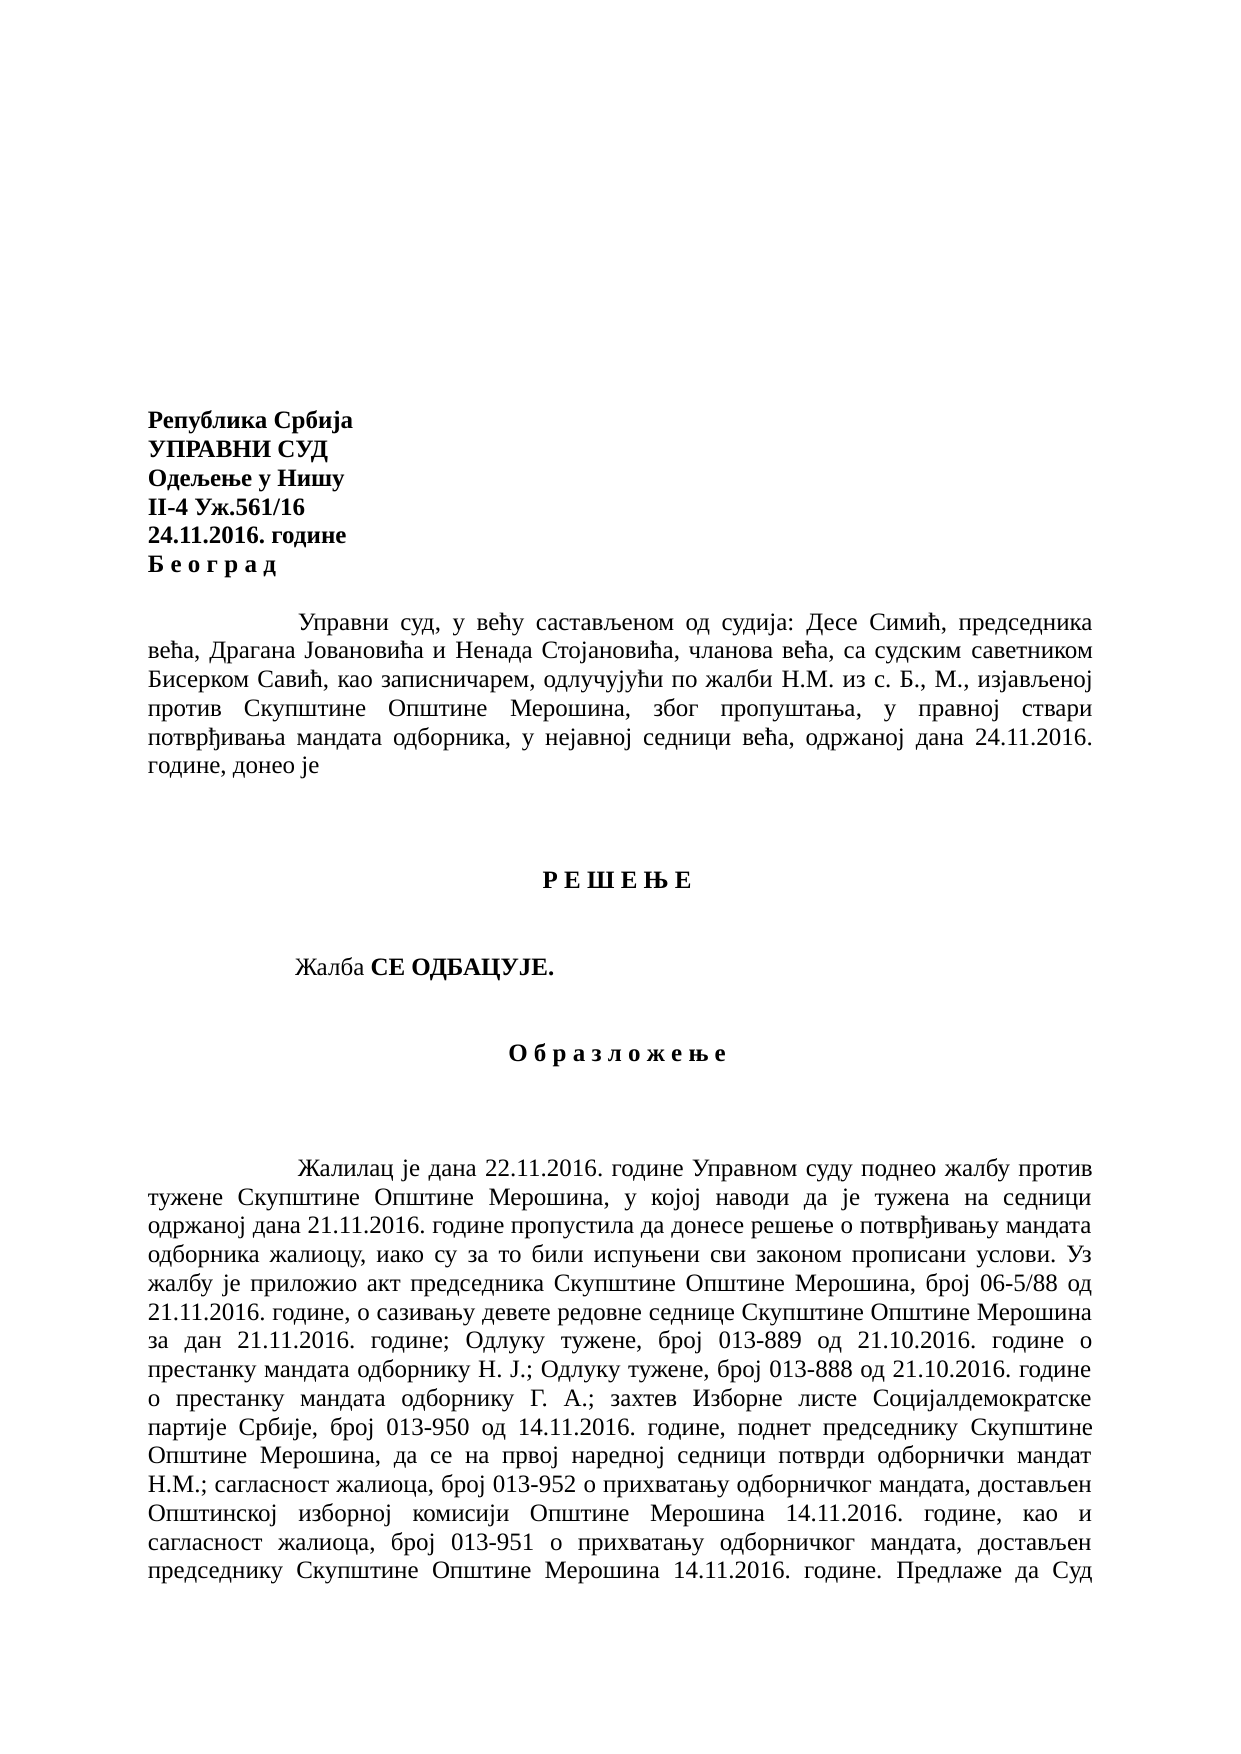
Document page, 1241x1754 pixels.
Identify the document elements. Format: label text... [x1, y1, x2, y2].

text Управни суд, у већу састављеном од судија: Десе Симић, председника већа, Драгана Јовановића и Ненада Стојановића, чланова већа, са судским саветником Бисерком Савић, као записничарем, одлучујући по жалби Н.М. из с. Б., М., изјављеној против Скупштине Општине Мерошина, због пропуштања, у правној ствари потврђивања мандата одборника, у нејавној седници већа, одржаној дана 24.11.2016. године, донео је [148, 607, 1093, 779]
text Одељење у Нишу [148, 463, 1093, 492]
text Република Србија [148, 406, 1093, 434]
text УПРАВНИ СУД [148, 434, 1093, 463]
text Жалилац је дана 22.11.2016. године Управном суду поднео жалбу против тужене Скупштине Општине Мерошина, у којој наводи да је тужена на седници одржаној дана 21.11.2016. године пропустила да донесе решење о потврђивању мандата одборника жалиоцу, иако су за то били испуњени сви законом прописани услови. Уз жалбу је приложио акт председника Скупштине Општине Мерошина, број 06-5/88 од 21.11.2016. године, о сазивању девете редовне седнице Скупштине Општине Мерошина за дан 21.11.2016. године; Одлуку тужене, број 013-889 од 21.10.2016. године о престанку мандата одборнику Н. Ј.; Одлуку тужене, број 013-888 од 21.10.2016. године о престанку мандата одборнику Г. А.; захтев Изборне листе Социјалдемократске партије Србије, број 013-950 од 14.11.2016. године, поднет председнику Скупштине Општине Мерошина, да се на првој наредној седници потврди одборнички мандат Н.М.; сагласност жалиоца, број 013-952 о прихватању одборничког мандата, достављен Општинској изборној комисији Општине Мерошина 14.11.2016. године, као и сагласност жалиоца, број 013-951 о прихватању одборничког мандата, достављен председнику Скупштине Општине Мерошина 14.11.2016. године. Предлаже да Суд [148, 1153, 1093, 1584]
text Р Е Ш Е Њ Е [148, 866, 1093, 894]
text О б р а з л о ж е њ е [148, 1038, 1093, 1067]
text II-4 Уж.561/16 [148, 492, 1093, 521]
text Жалба СЕ ОДБАЦУЈЕ. [148, 952, 1093, 981]
text Б е о г р а д [148, 549, 1093, 578]
text 24.11.2016. године [148, 521, 1093, 549]
